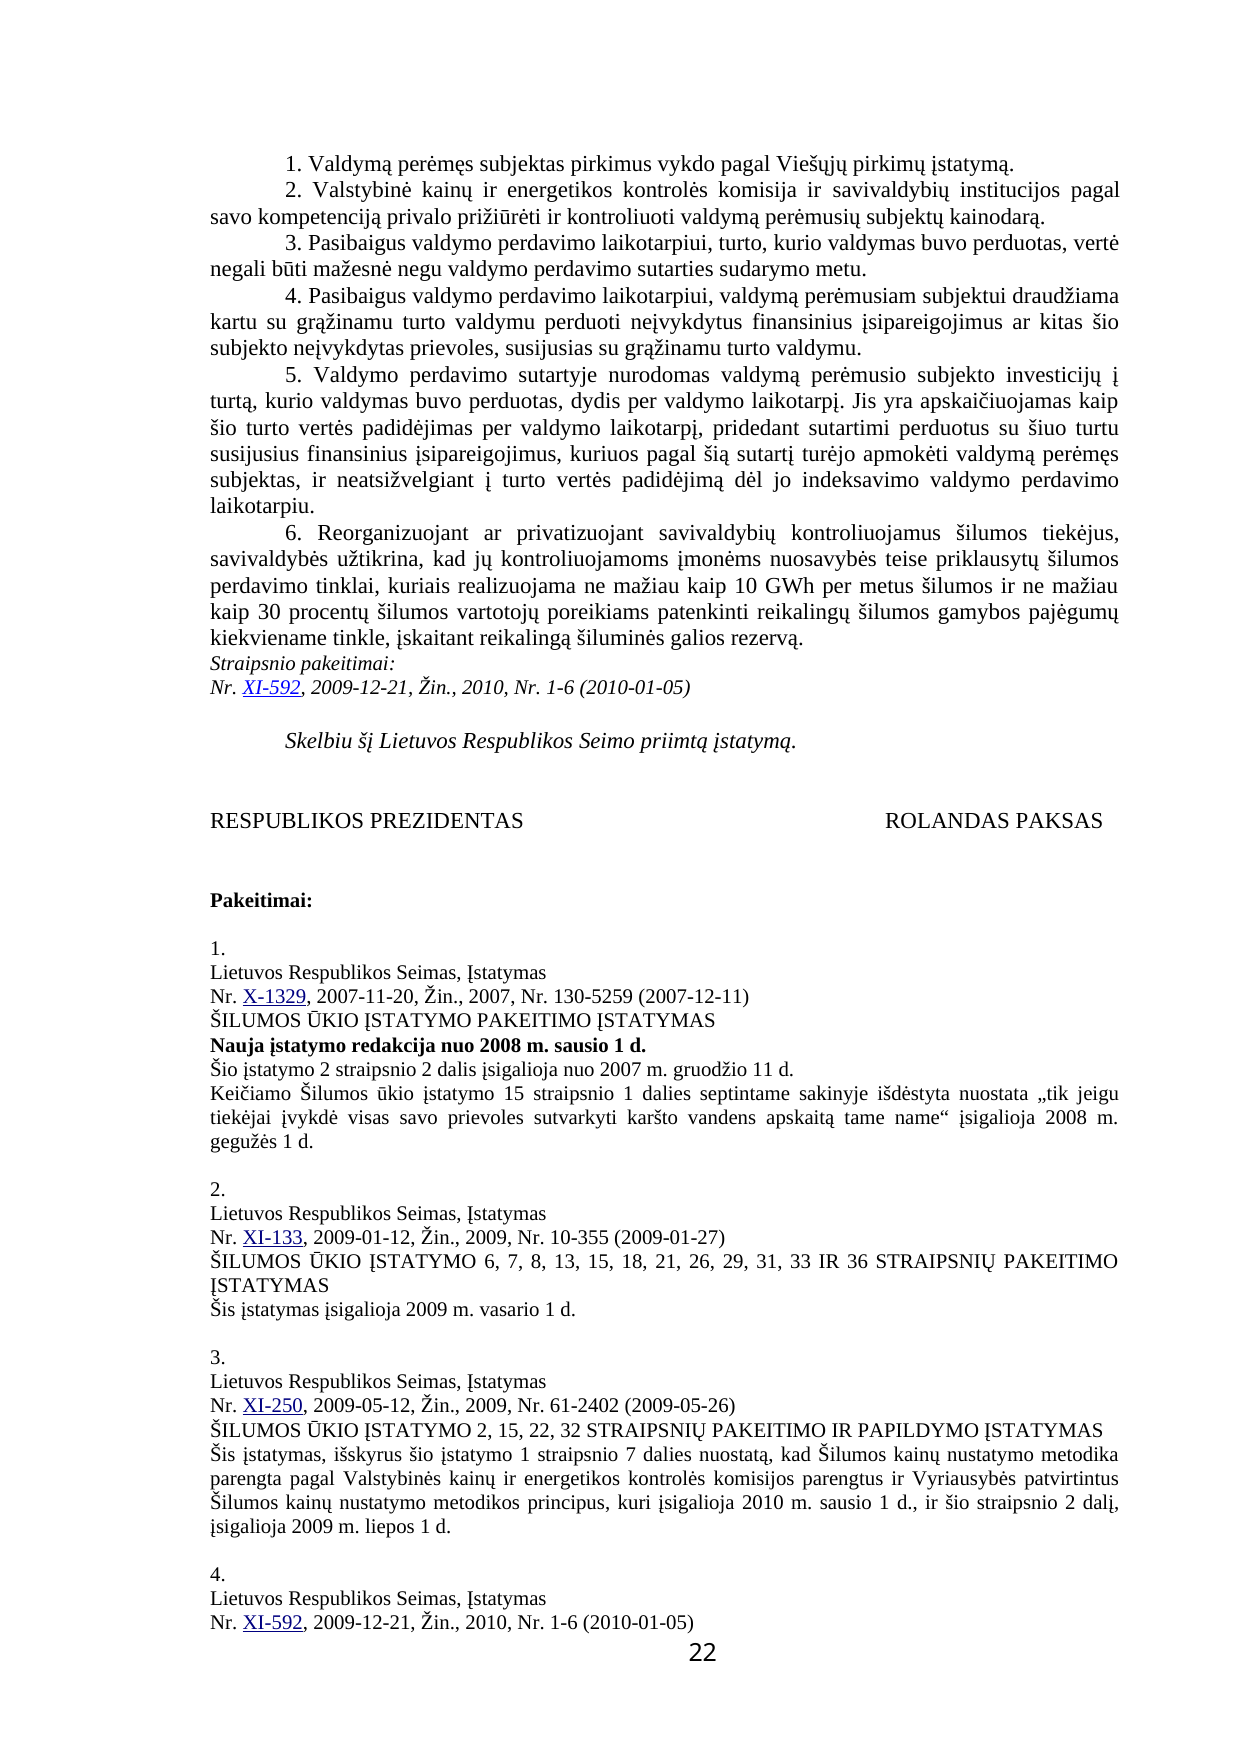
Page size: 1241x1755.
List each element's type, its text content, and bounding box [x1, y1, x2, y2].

text Lietuvos Respublikos Seimas, Įstatymas [210, 960, 1120, 984]
text 2. [210, 1177, 1120, 1201]
text 4. Pasibaigus valdymo perdavimo laikotarpiui, valdymą perėmusiam subjektui draudžiama kartu su grąžinamu turto valdymu perduoti neįvykdytus finansinius įsipareigojimus ar kitas šio subjekto neįvykdytas prievoles, susijusias su grąžinamu turto valdymu. [210, 282, 1120, 361]
text Nr. XI-133, 2009-01-12, Žin., 2009, Nr. 10-355 (2009-01-27) [210, 1225, 1120, 1249]
text 3. [210, 1345, 1120, 1369]
text 4. [210, 1562, 1120, 1586]
text RESPUBLIKOS PREZIDENTAS ROLANDAS PAKSAS [210, 807, 1120, 833]
text 6. Reorganizuojant ar privatizuojant savivaldybių kontroliuojamus šilumos tiekėjus, savivaldybės užtikrina, kad jų kontroliuojamoms įmonėms nuosavybės teise priklausytų šilumos perdavimo tinklai, kuriais realizuojama ne mažiau kaip 10 GWh per metus šilumos ir ne mažiau kaip 30 procentų šilumos vartotojų poreikiams patenkinti reikalingų šilumos gamybos pajėgumų kiekviename tinkle, įskaitant reikalingą šiluminės galios rezervą. [210, 519, 1120, 651]
text ŠILUMOS ŪKIO ĮSTATYMO 6, 7, 8, 13, 15, 18, 21, 26, 29, 31, 33 IR 36 STRAIPSNIŲ PAKEITIMO ĮSTATYMAS [210, 1249, 1120, 1297]
text Straipsnio pakeitimai: [210, 651, 1120, 675]
text Skelbiu šį Lietuvos Respublikos Seimo priimtą įstatymą. [210, 728, 1120, 754]
text Šis įstatymas įsigalioja 2009 m. vasario 1 d. [210, 1297, 1120, 1321]
text Nr. X-1329, 2007-11-20, Žin., 2007, Nr. 130-5259 (2007-12-11) [210, 984, 1120, 1008]
text Nr. XI-592, 2009-12-21, Žin., 2010, Nr. 1-6 (2010-01-05) [210, 1610, 1120, 1634]
text Keičiamo Šilumos ūkio įstatymo 15 straipsnio 1 dalies septintame sakinyje išdėstyta nuostata „tik jeigu tiekėjai įvykdė visas savo prievoles sutvarkyti karšto vandens apskaitą tame name“ įsigalioja 2008 m. gegužės 1 d. [210, 1081, 1120, 1153]
text Lietuvos Respublikos Seimas, Įstatymas [210, 1586, 1120, 1610]
text 5. Valdymo perdavimo sutartyje nurodomas valdymą perėmusio subjekto investicijų į turtą, kurio valdymas buvo perduotas, dydis per valdymo laikotarpį. Jis yra apskaičiuojamas kaip šio turto vertės padidėjimas per valdymo laikotarpį, pridedant sutartimi perduotus su šiuo turtu susijusius finansinius įsipareigojimus, kuriuos pagal šią sutartį turėjo apmokėti valdymą perėmęs subjektas, ir neatsižvelgiant į turto vertės padidėjimą dėl jo indeksavimo valdymo perdavimo laikotarpiu. [210, 361, 1120, 519]
text Šis įstatymas, išskyrus šio įstatymo 1 straipsnio 7 dalies nuostatą, kad Šilumos kainų nustatymo metodika parengta pagal Valstybinės kainų ir energetikos kontrolės komisijos parengtus ir Vyriausybės patvirtintus Šilumos kainų nustatymo metodikos principus, kuri įsigalioja 2010 m. sausio 1 d., ir šio straipsnio 2 dalį, įsigalioja 2009 m. liepos 1 d. [210, 1442, 1120, 1538]
text 1. Valdymą perėmęs subjektas pirkimus vykdo pagal Viešųjų pirkimų įstatymą. [210, 150, 1120, 176]
text ŠILUMOS ŪKIO ĮSTATYMO PAKEITIMO ĮSTATYMAS [210, 1008, 1120, 1032]
text 2. Valstybinė kainų ir energetikos kontrolės komisija ir savivaldybių institucijos pagal savo kompetenciją privalo prižiūrėti ir kontroliuoti valdymą perėmusių subjektų kainodarą. [210, 176, 1120, 229]
text Šio įstatymo 2 straipsnio 2 dalis įsigalioja nuo 2007 m. gruodžio 11 d. [210, 1057, 1120, 1081]
text Nr. XI-250, 2009-05-12, Žin., 2009, Nr. 61-2402 (2009-05-26) [210, 1393, 1120, 1417]
text Lietuvos Respublikos Seimas, Įstatymas [210, 1369, 1120, 1393]
text Nauja įstatymo redakcija nuo 2008 m. sausio 1 d. [210, 1032, 1120, 1057]
text 3. Pasibaigus valdymo perdavimo laikotarpiui, turto, kurio valdymas buvo perduotas, vertė negali būti mažesnė negu valdymo perdavimo sutarties sudarymo metu. [210, 229, 1120, 282]
text 1. [210, 936, 1120, 960]
text Nr. XI-592, 2009-12-21, Žin., 2010, Nr. 1-6 (2010-01-05) [210, 675, 1120, 699]
text Pakeitimai: [210, 888, 1120, 912]
text ŠILUMOS ŪKIO ĮSTATYMO 2, 15, 22, 32 STRAIPSNIŲ PAKEITIMO IR PAPILDYMO ĮSTATYMAS [210, 1417, 1120, 1442]
text Lietuvos Respublikos Seimas, Įstatymas [210, 1201, 1120, 1225]
